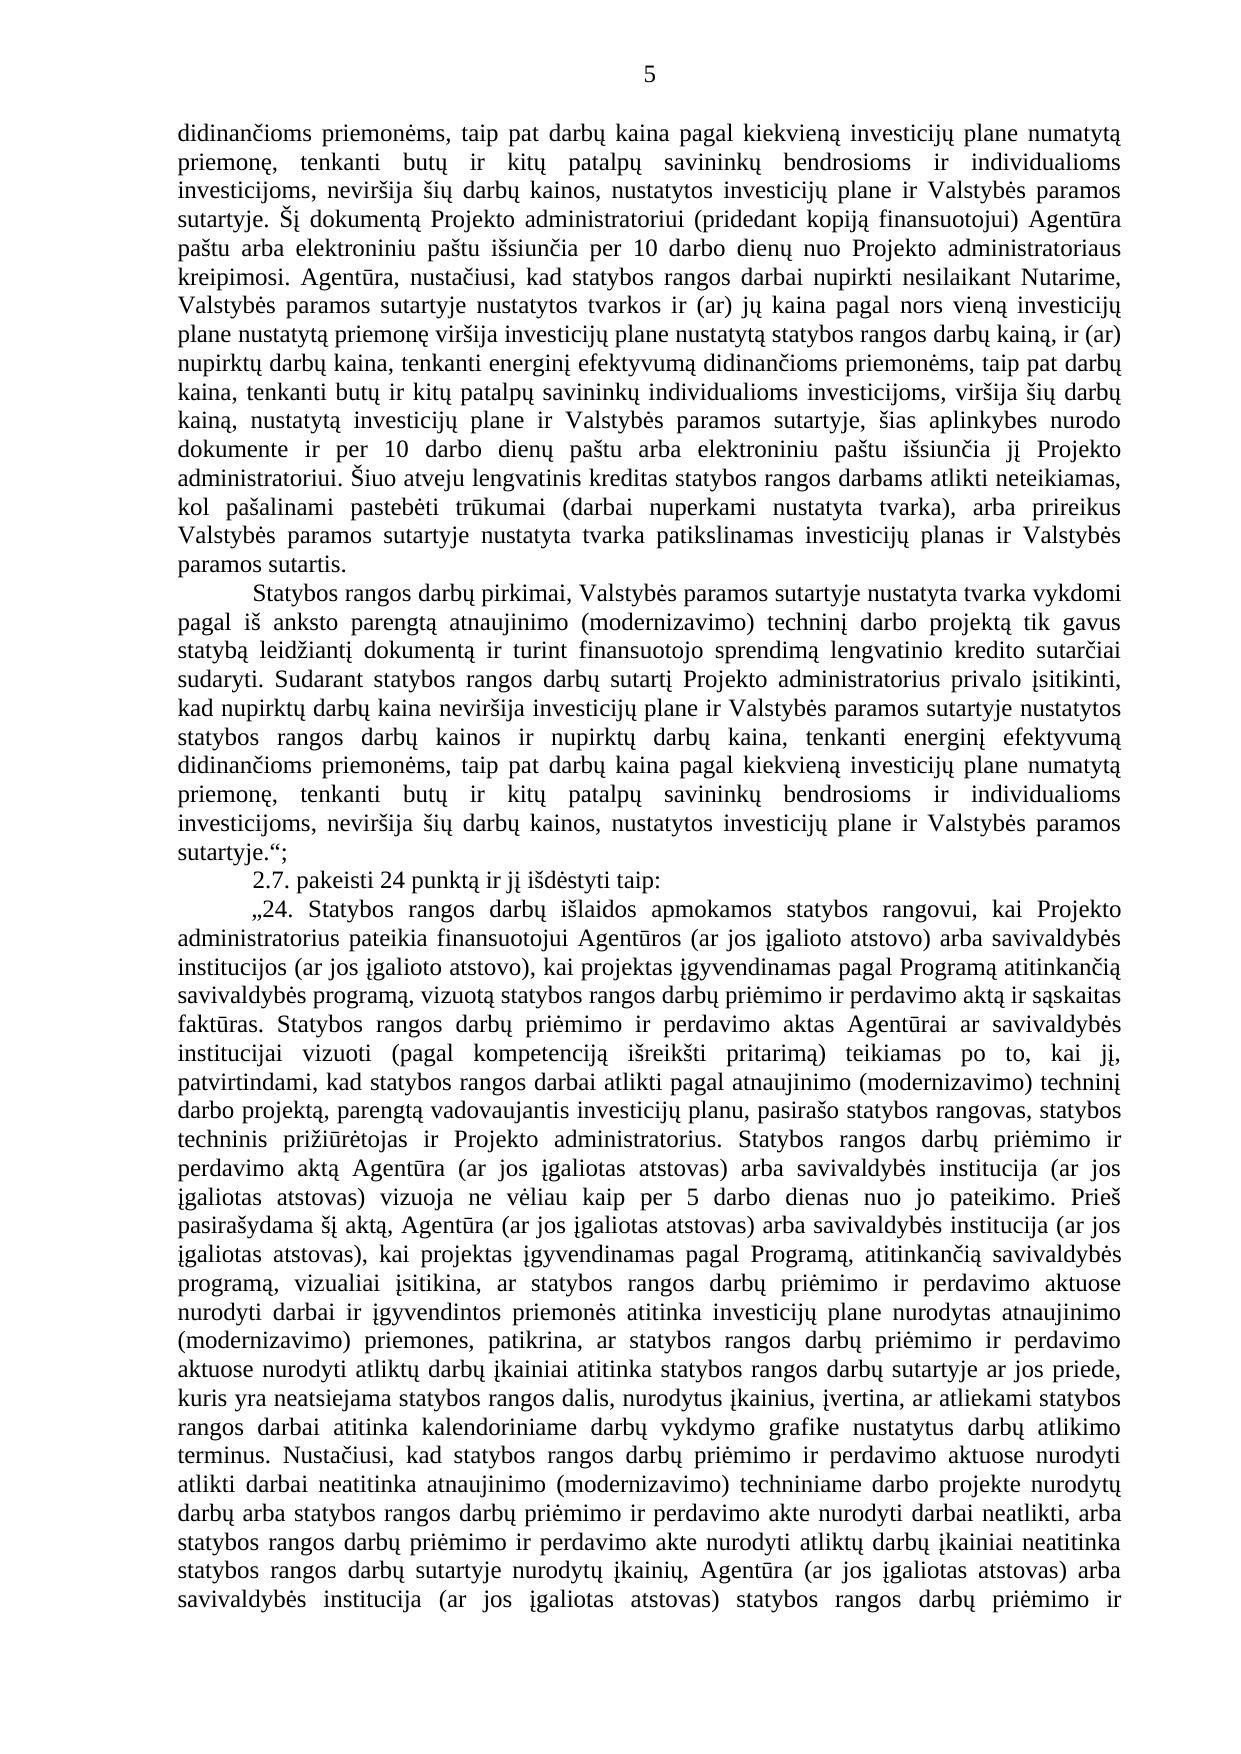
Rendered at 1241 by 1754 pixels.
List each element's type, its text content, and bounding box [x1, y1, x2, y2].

text didinančioms priemonėms, taip pat darbų kaina pagal kiekvieną investicijų plane numatytą priemonę, tenkanti butų ir kitų patalpų savininkų bendrosioms ir individualioms investicijoms, neviršija šių darbų kainos, nustatytos investicijų plane ir Valstybės paramos sutartyje. Šį dokumentą Projekto administratoriui (pridedant kopiją finansuotojui) Agentūra paštu arba elektroniniu paštu išsiunčia per 10 darbo dienų nuo Projekto administratoriaus kreipimosi. Agentūra, nustačiusi, kad statybos rangos darbai nupirkti nesilaikant Nutarime, Valstybės paramos sutartyje nustatytos tvarkos ir (ar) jų kaina pagal nors vieną investicijų plane nustatytą priemonę viršija investicijų plane nustatytą statybos rangos darbų kainą, ir (ar) nupirktų darbų kaina, tenkanti energinį efektyvumą didinančioms priemonėms, taip pat darbų kaina, tenkanti butų ir kitų patalpų savininkų individualioms investicijoms, viršija šių darbų kainą, nustatytą investicijų plane ir Valstybės paramos sutartyje, šias aplinkybes nurodo dokumente ir per 10 darbo dienų paštu arba elektroniniu paštu išsiunčia jį Projekto administratoriui. Šiuo atveju lengvatinis kreditas statybos rangos darbams atlikti neteikiamas, kol pašalinami pastebėti trūkumai (darbai nuperkami nustatyta tvarka), arba prireikus Valstybės paramos sutartyje nustatyta tvarka patikslinamas investicijų planas ir Valstybės paramos sutartis. [177, 118, 1122, 578]
text 2.7. pakeisti 24 punktą ir jį išdėstyti taip: [177, 866, 1122, 894]
text Statybos rangos darbų pirkimai, Valstybės paramos sutartyje nustatyta tvarka vykdomi pagal iš anksto parengtą atnaujinimo (modernizavimo) techninį darbo projektą tik gavus statybą leidžiantį dokumentą ir turint finansuotojo sprendimą lengvatinio kredito sutarčiai sudaryti. Sudarant statybos rangos darbų sutartį Projekto administratorius privalo įsitikinti, kad nupirktų darbų kaina neviršija investicijų plane ir Valstybės paramos sutartyje nustatytos statybos rangos darbų kainos ir nupirktų darbų kaina, tenkanti energinį efektyvumą didinančioms priemonėms, taip pat darbų kaina pagal kiekvieną investicijų plane numatytą priemonę, tenkanti butų ir kitų patalpų savininkų bendrosioms ir individualioms investicijoms, neviršija šių darbų kainos, nustatytos investicijų plane ir Valstybės paramos sutartyje.“; [177, 578, 1122, 866]
text „24. Statybos rangos darbų išlaidos apmokamos statybos rangovui, kai Projekto administratorius pateikia finansuotojui Agentūros (ar jos įgalioto atstovo) arba savivaldybės institucijos (ar jos įgalioto atstovo), kai projektas įgyvendinamas pagal Programą atitinkančią savivaldybės programą, vizuotą statybos rangos darbų priėmimo ir perdavimo aktą ir sąskaitas faktūras. Statybos rangos darbų priėmimo ir perdavimo aktas Agentūrai ar savivaldybės institucijai vizuoti (pagal kompetenciją išreikšti pritarimą) teikiamas po to, kai jį, patvirtindami, kad statybos rangos darbai atlikti pagal atnaujinimo (modernizavimo) techninį darbo projektą, parengtą vadovaujantis investicijų planu, pasirašo statybos rangovas, statybos techninis prižiūrėtojas ir Projekto administratorius. Statybos rangos darbų priėmimo ir perdavimo aktą Agentūra (ar jos įgaliotas atstovas) arba savivaldybės institucija (ar jos įgaliotas atstovas) vizuoja ne vėliau kaip per 5 darbo dienas nuo jo pateikimo. Prieš pasirašydama šį aktą, Agentūra (ar jos įgaliotas atstovas) arba savivaldybės institucija (ar jos įgaliotas atstovas), kai projektas įgyvendinamas pagal Programą, atitinkančią savivaldybės programą, vizualiai įsitikina, ar statybos rangos darbų priėmimo ir perdavimo aktuose nurodyti darbai ir įgyvendintos priemonės atitinka investicijų plane nurodytas atnaujinimo (modernizavimo) priemones, patikrina, ar statybos rangos darbų priėmimo ir perdavimo aktuose nurodyti atliktų darbų įkainiai atitinka statybos rangos darbų sutartyje ar jos priede, kuris yra neatsiejama statybos rangos dalis, nurodytus įkainius, įvertina, ar atliekami statybos rangos darbai atitinka kalendoriniame darbų vykdymo grafike nustatytus darbų atlikimo terminus. Nustačiusi, kad statybos rangos darbų priėmimo ir perdavimo aktuose nurodyti atlikti darbai neatitinka atnaujinimo (modernizavimo) techniniame darbo projekte nurodytų darbų arba statybos rangos darbų priėmimo ir perdavimo akte nurodyti darbai neatlikti, arba statybos rangos darbų priėmimo ir perdavimo akte nurodyti atliktų darbų įkainiai neatitinka statybos rangos darbų sutartyje nurodytų įkainių, Agentūra (ar jos įgaliotas atstovas) arba savivaldybės institucija (ar jos įgaliotas atstovas) statybos rangos darbų priėmimo ir [177, 894, 1122, 1613]
